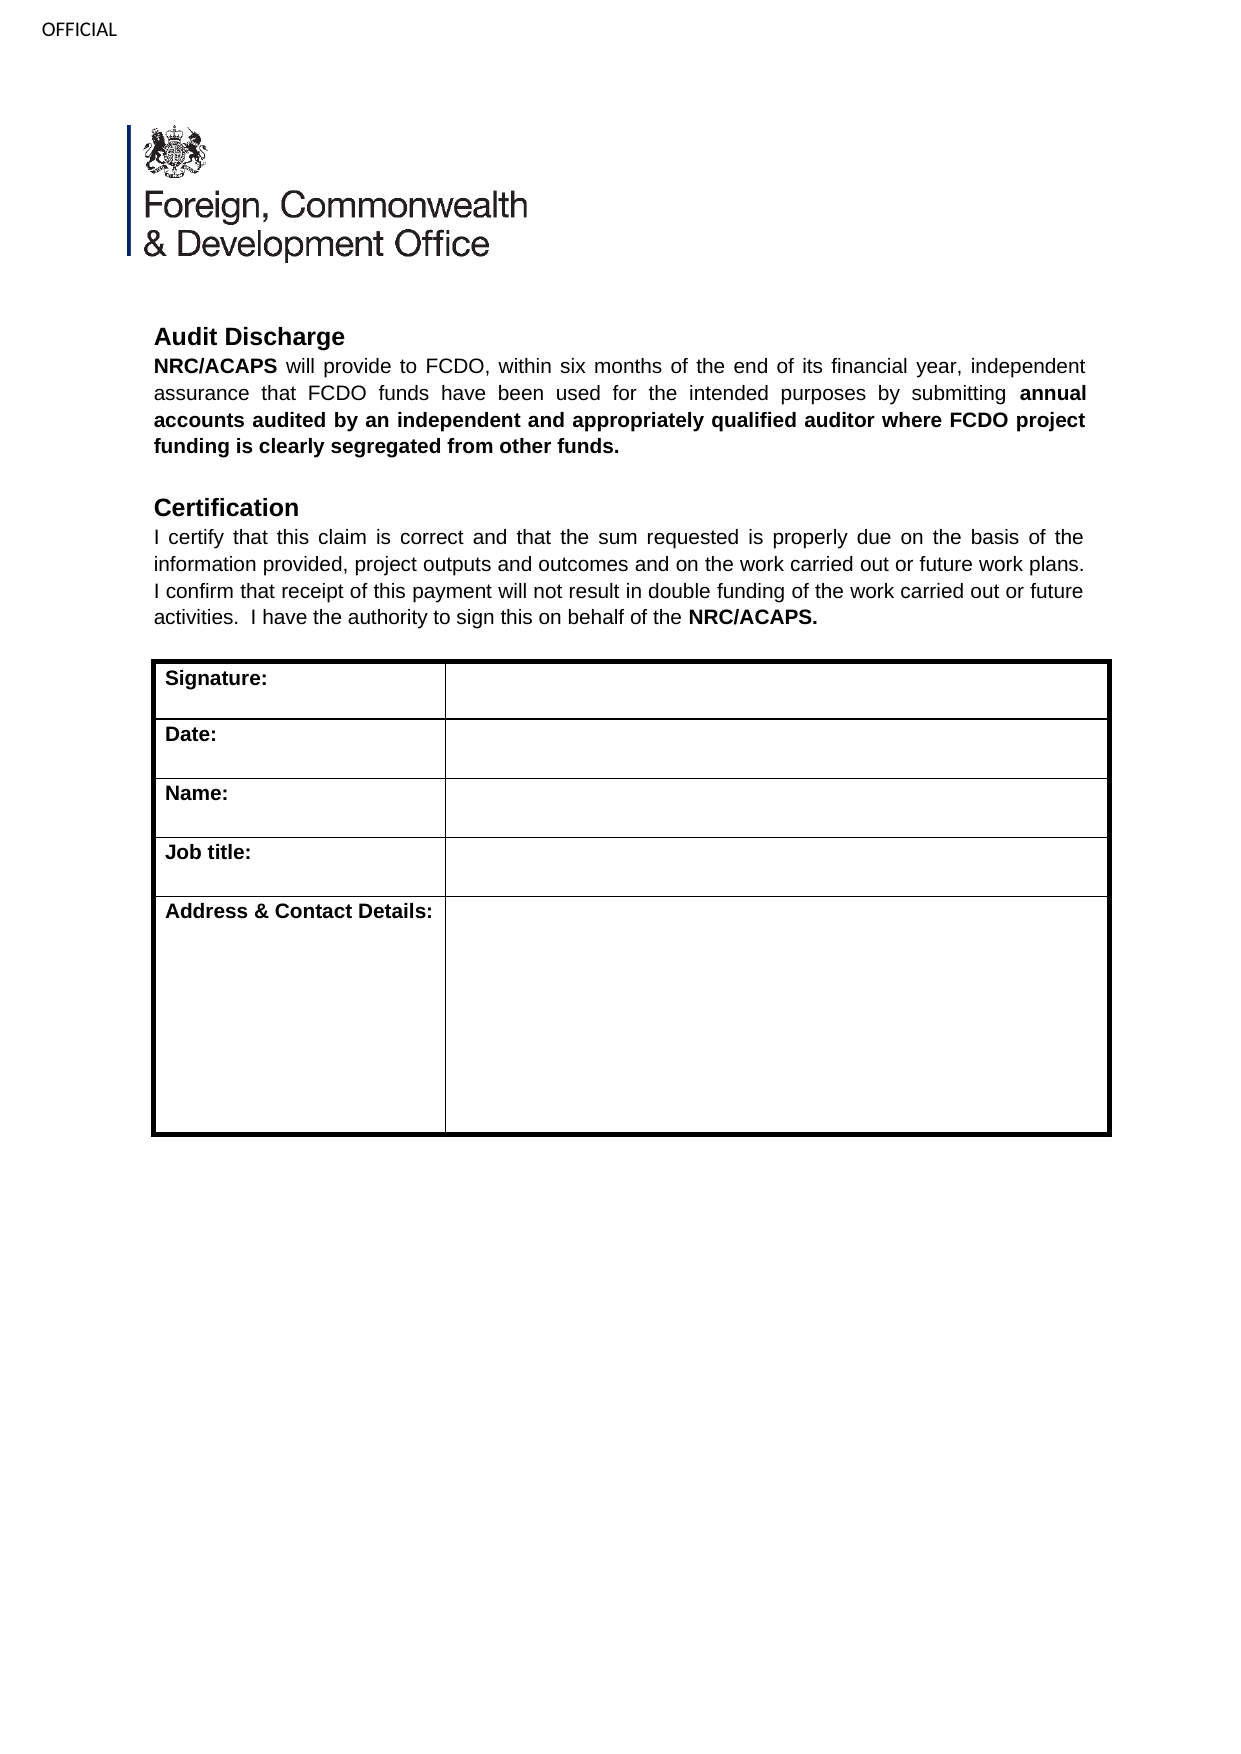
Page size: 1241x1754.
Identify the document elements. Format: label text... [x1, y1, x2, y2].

table_cell [446, 897, 1107, 1132]
text Certification [153, 494, 1087, 522]
text I certify that this claim is correct and that the sum requested is properly due on the basis of the information provided, project outputs and outcomes and on the work carried out or future work plans. I confirm that receipt of this payment will not result in double funding of the work carried out or future activities. I have the authority to sign this on behalf of the NRC/ACAPS. [153, 526, 1087, 629]
table_cell Date: [156, 720, 445, 777]
text NRC/ACAPS will provide to FCDO, within six months of the end of its financial year, independent assurance that FCDO funds have been used for the intended purposes by submitting annual accounts audited by an independent and appropriately qualified auditor where FCDO project funding is clearly segregated from other funds. [153, 355, 1087, 458]
table_cell Name: [156, 779, 445, 836]
table_header Signature: [156, 664, 445, 718]
table_header [446, 664, 1107, 718]
text Audit Discharge [153, 323, 1087, 351]
table_cell [446, 779, 1107, 836]
picture [127, 125, 529, 263]
table_cell Job title: [156, 838, 445, 896]
table_cell [446, 720, 1107, 777]
table_cell Address & Contact Details: [156, 897, 445, 1132]
table_cell [446, 838, 1107, 896]
